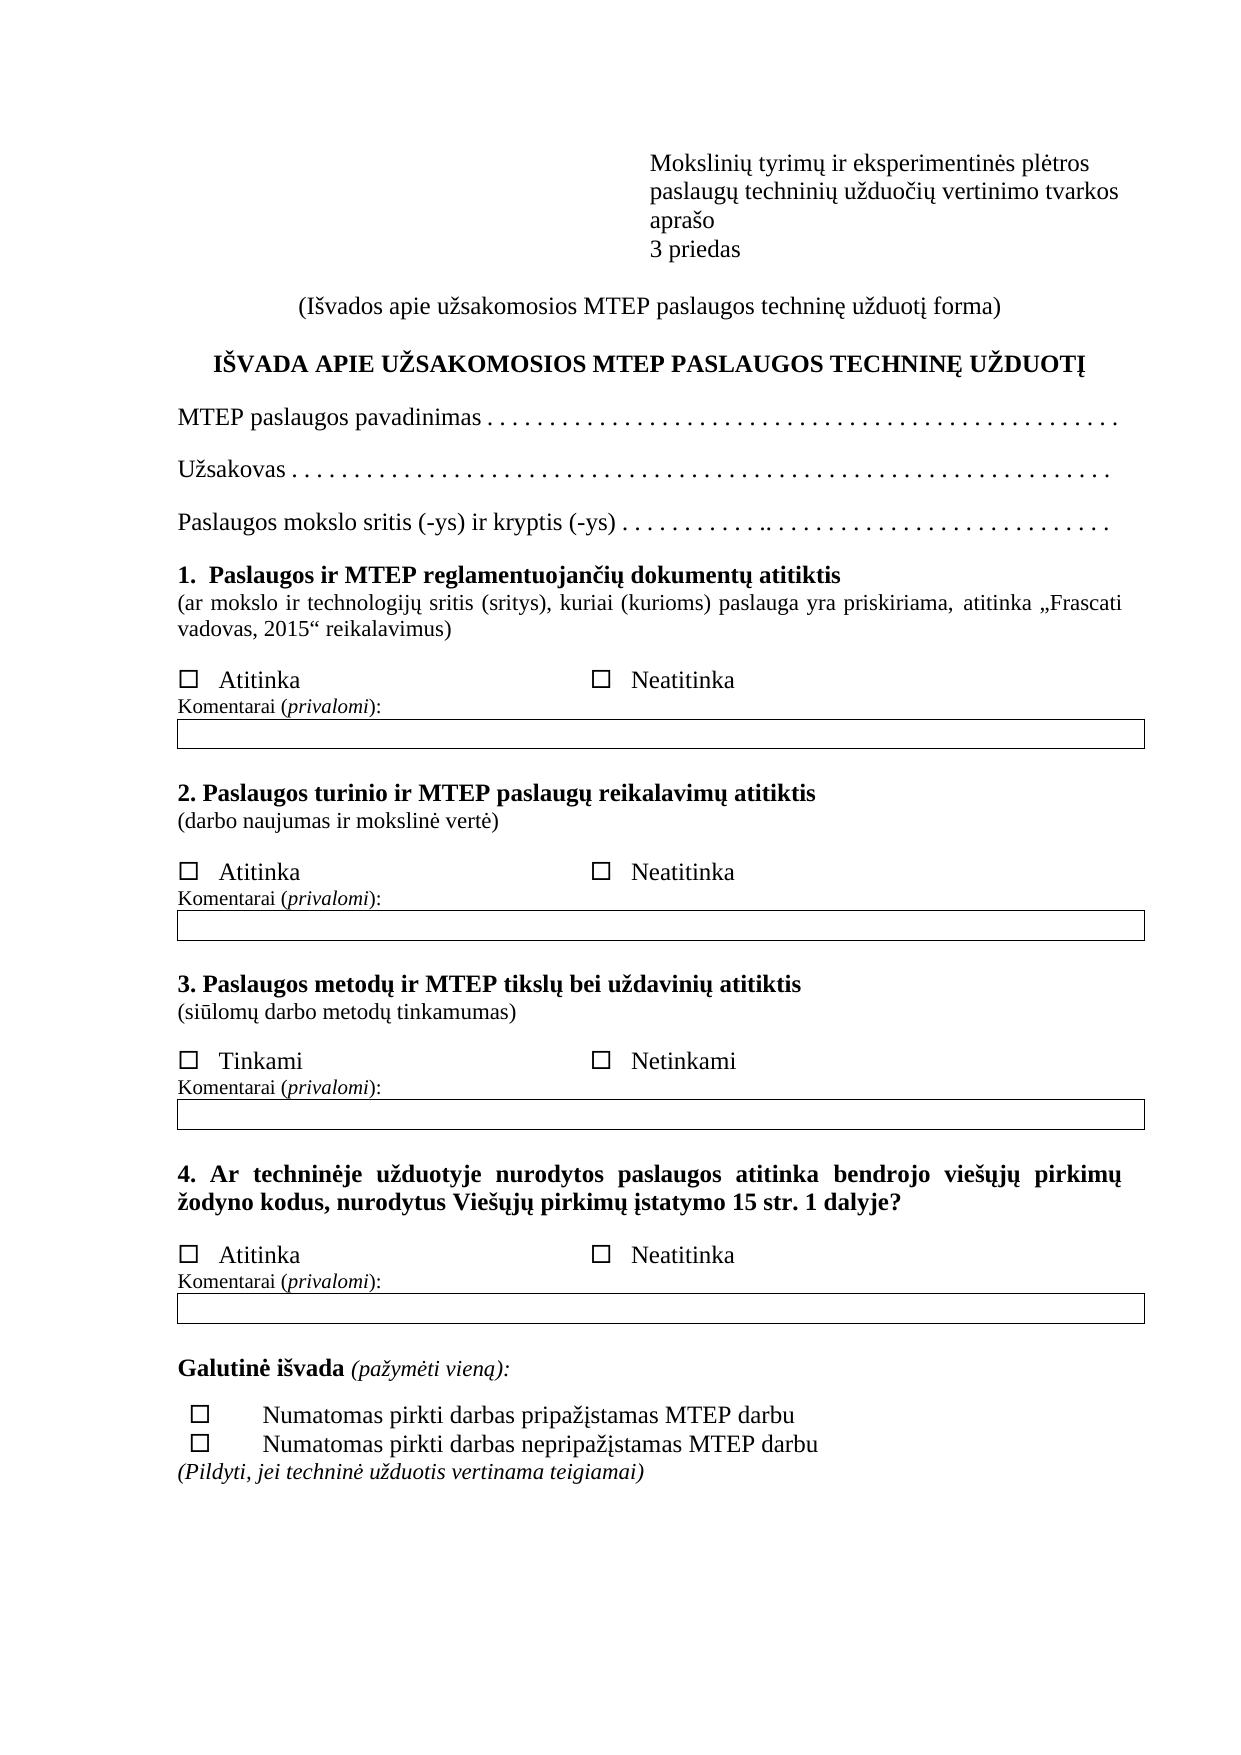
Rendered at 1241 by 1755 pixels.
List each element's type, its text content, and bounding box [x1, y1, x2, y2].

text Komentarai (privalomi): [177, 1269, 1122, 1293]
table_header [178, 911, 1144, 940]
text Mokslinių tyrimų ir eksperimentinės plėtros [649, 148, 1122, 176]
text 4. Ar techninėje užduotyje nurodytos paslaugos atitinka bendrojo viešųjų pirkimų žodyno kodus, nurodytus Viešųjų pirkimų įstatymo 15 str. 1 dalyje? [177, 1159, 1122, 1216]
table_header [] [177, 1401, 251, 1429]
text paslaugų techninių užduočių vertinimo tvarkos [649, 176, 1122, 205]
text IŠVADA APIE UŽSAKOMOSIOS MTEP PASLAUGOS TECHNINĘ UŽDUOTĮ [177, 349, 1122, 378]
text Komentarai (privalomi): [177, 694, 1122, 718]
text [] Tinkami [] Netinkami [177, 1046, 1122, 1075]
table_cell [] [177, 1429, 251, 1458]
text (Pildyti, jei techninė užduotis vertinama teigiamai) [177, 1458, 1122, 1484]
text Galutinė išvada (pažymėti vieną): [177, 1353, 1122, 1381]
text (siūlomų darbo metodų tinkamumas) [177, 998, 1122, 1025]
text [] Atitinka [] Neatitinka [177, 857, 1122, 886]
text aprašo [649, 205, 1122, 234]
text Komentarai (privalomi): [177, 886, 1122, 910]
table_header Numatomas pirkti darbas pripažįstamas MTEP darbu [251, 1401, 1144, 1429]
text 3. Paslaugos metodų ir MTEP tikslų bei uždavinių atitiktis [177, 969, 1122, 998]
text (darbo naujumas ir mokslinė vertė) [177, 807, 1122, 833]
text 3 priedas [649, 234, 1122, 263]
table_cell Numatomas pirkti darbas nepripažįstamas MTEP darbu [251, 1429, 1144, 1458]
text [] Atitinka [] Neatitinka [177, 1240, 1122, 1269]
text (Išvados apie užsakomosios MTEP paslaugos techninę užduotį forma) [177, 291, 1122, 320]
table_header [178, 1100, 1144, 1129]
text [] Atitinka [] Neatitinka [177, 666, 1122, 694]
text (ar mokslo ir technologijų sritis (sritys), kuriai (kurioms) paslauga yra priskiriama, atitinka „Frascati vadovas, 2015“ reikalavimus) [177, 589, 1122, 642]
text MTEP paslaugos pavadinimas . . . . . . . . . . . . . . . . . . . . . . . . . . . . . . . . . . . . . . . . . . . . . . . . . . . [177, 402, 1122, 430]
text Komentarai (privalomi): [177, 1075, 1122, 1099]
text Užsakovas . . . . . . . . . . . . . . . . . . . . . . . . . . . . . . . . . . . . . . . . . . . . . . . . . . . . . . . . . . . . . . . . . . [177, 454, 1122, 483]
text 2. Paslaugos turinio ir MTEP paslaugų reikalavimų atitiktis [177, 778, 1122, 807]
text 1. Paslaugos ir MTEP reglamentuojančių dokumentų atitiktis [177, 560, 1122, 589]
table_header [178, 1294, 1144, 1323]
text Paslaugos mokslo sritis (-ys) ir kryptis (-ys) . . . . . . . . . . . .. . . . . . . . . . . . . . . . . . . . . . . . . . . . [177, 507, 1122, 536]
table_header [178, 720, 1144, 748]
